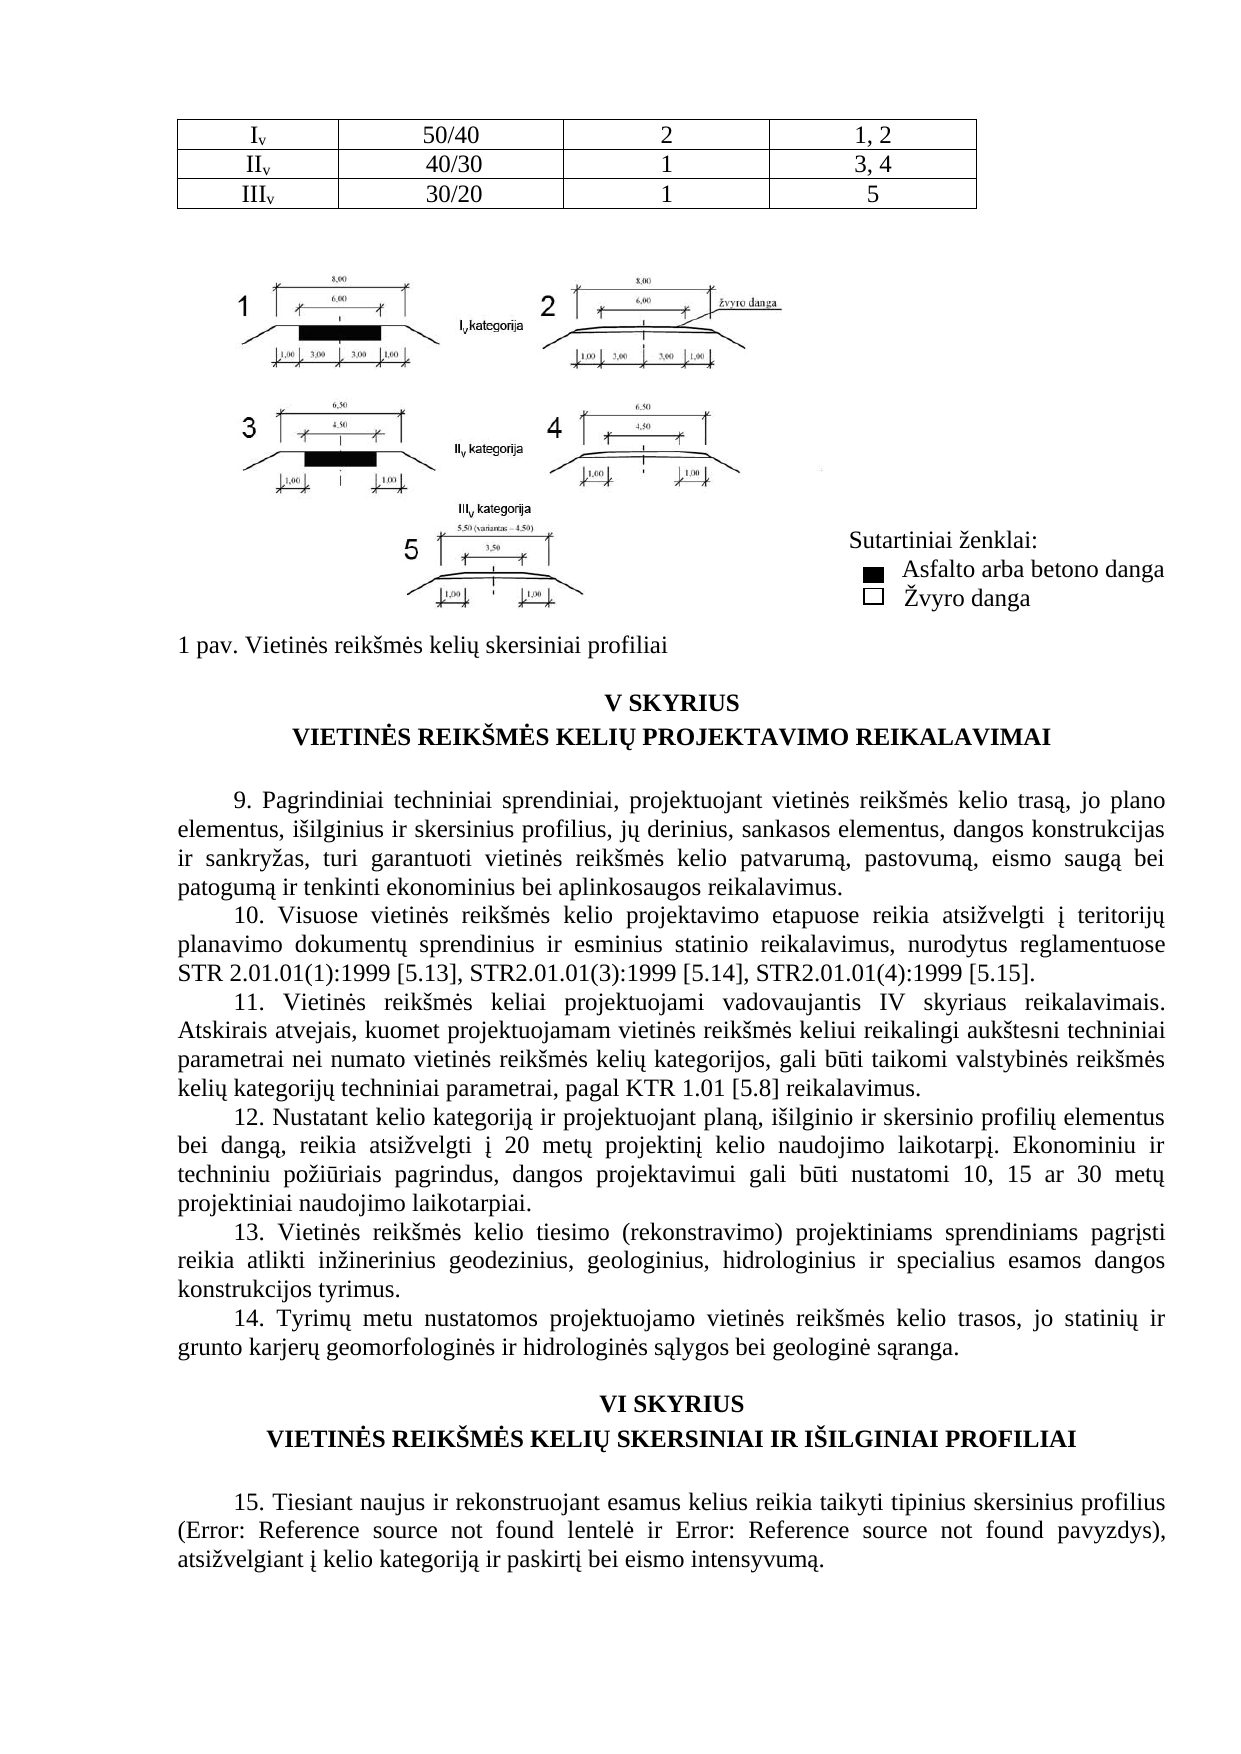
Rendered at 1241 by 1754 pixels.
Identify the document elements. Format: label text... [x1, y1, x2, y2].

text 9. Pagrindiniai techniniai sprendiniai, projektuojant vietinės reikšmės kelio trasą, jo plano elementus, išilginius ir skersinius profilius, jų derinius, sankasos elementus, dangos konstrukcijas ir sankryžas, turi garantuoti vietinės reikšmės kelio patvarumą, pastovumą, eismo saugą bei patogumą ir tenkinti ekonominius bei aplinkosaugos reikalavimus. [177, 785, 1166, 900]
table_cell 1 [564, 150, 769, 178]
table_cell 30/20 [339, 179, 563, 208]
table_cell 1 [564, 179, 769, 208]
table_cell 5 [770, 179, 976, 208]
text VIETINĖS REIKŠMĖS KELIŲ SKERSINIAI ir išilginiai PROFILIAI [177, 1424, 1166, 1452]
text 14. Tyrimų metu nustatomos projektuojamo vietinės reikšmės kelio trasos, jo statinių ir grunto karjerų geomorfologinės ir hidrologinės sąlygos bei geologinė sąranga. [177, 1303, 1166, 1360]
table_header [177, 238, 837, 618]
text 1 pav. Vietinės reikšmės kelių skersiniai profiliai [177, 630, 1166, 659]
table_cell 3, 4 [770, 150, 976, 178]
table_cell IIv [178, 150, 338, 178]
table_cell IIIv [178, 179, 338, 208]
table_cell Iv [178, 120, 338, 148]
text V SKYRIUS [177, 688, 1166, 716]
text VI SKYRIUS [177, 1389, 1166, 1418]
text 10. Visuose vietinės reikšmės kelio projektavimo etapuose reikia atsižvelgti į teritorijų planavimo dokumentų sprendinius ir esminius statinio reikalavimus, nurodytus reglamentuose STR 2.01.01(1):1999 [5.13], STR2.01.01(3):1999 [5.14], STR2.01.01(4):1999 [5.15]. [177, 900, 1166, 987]
text 15. Tiesiant naujus ir rekonstruojant esamus kelius reikia taikyti tipinius skersinius profilius (2 lentelė ir 1 pavyzdys), atsižvelgiant į kelio kategoriją ir paskirtį bei eismo intensyvumą. [177, 1487, 1166, 1573]
table_cell 50/40 [339, 120, 563, 148]
table_header Sutartiniai ženklai: Asfalto arba betono danga Žvyro danga [837, 238, 1189, 618]
table_cell 2 [564, 120, 769, 148]
table_cell 1, 2 [770, 120, 976, 148]
text 13. Vietinės reikšmės kelio tiesimo (rekonstravimo) projektiniams sprendiniams pagrįsti reikia atlikti inžinerinius geodezinius, geologinius, hidrologinius ir specialius esamos dangos konstrukcijos tyrimus. [177, 1217, 1166, 1303]
text 12. Nustatant kelio kategoriją ir projektuojant planą, išilginio ir skersinio profilių elementus bei dangą, reikia atsižvelgti į 20 metų projektinį kelio naudojimo laikotarpį. Ekonominiu ir techniniu požiūriais pagrindus, dangos projektavimui gali būti nustatomi 10, 15 ar 30 metų projektiniai naudojimo laikotarpiai. [177, 1102, 1166, 1217]
text VIETINĖS REIKŠMĖS KELIŲ PROJEKTAVIMO REIKALAVIMAI [177, 722, 1166, 751]
table_cell 40/30 [339, 150, 563, 178]
text 11. Vietinės reikšmės keliai projektuojami vadovaujantis IV skyriaus reikalavimais. Atskirais atvejais, kuomet projektuojamam vietinės reikšmės keliui reikalingi aukštesni techniniai parametrai nei numato vietinės reikšmės kelių kategorijos, gali būti taikomi valstybinės reikšmės kelių kategorijų techniniai parametrai, pagal KTR 1.01 [5.8] reikalavimus. [177, 987, 1166, 1102]
